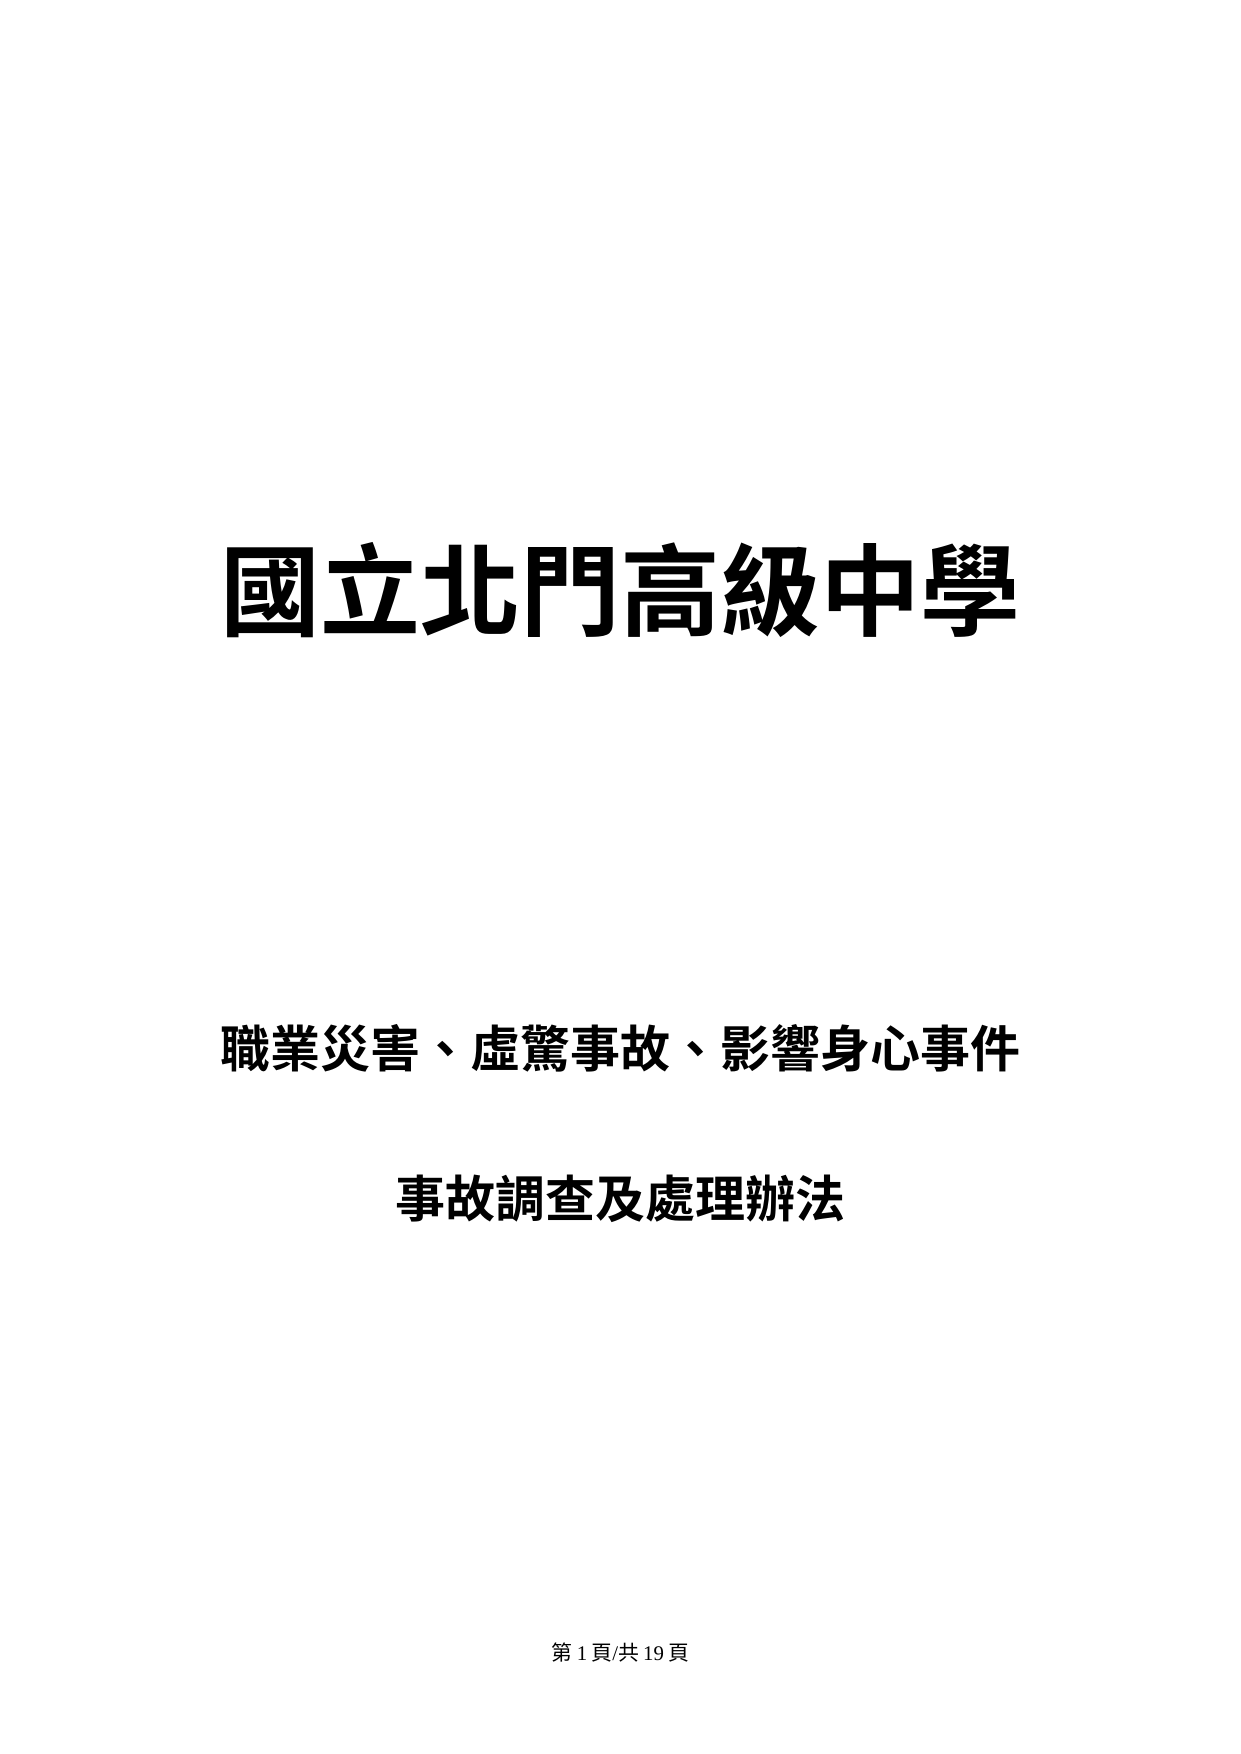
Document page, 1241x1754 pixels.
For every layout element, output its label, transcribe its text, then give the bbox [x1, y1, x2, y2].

text 職業災害、虛驚事故、影響身心事件 [148, 1010, 1092, 1082]
text 事故調查及處理辦法 [148, 1159, 1092, 1231]
text 國立北門高級中學 [148, 513, 1092, 657]
